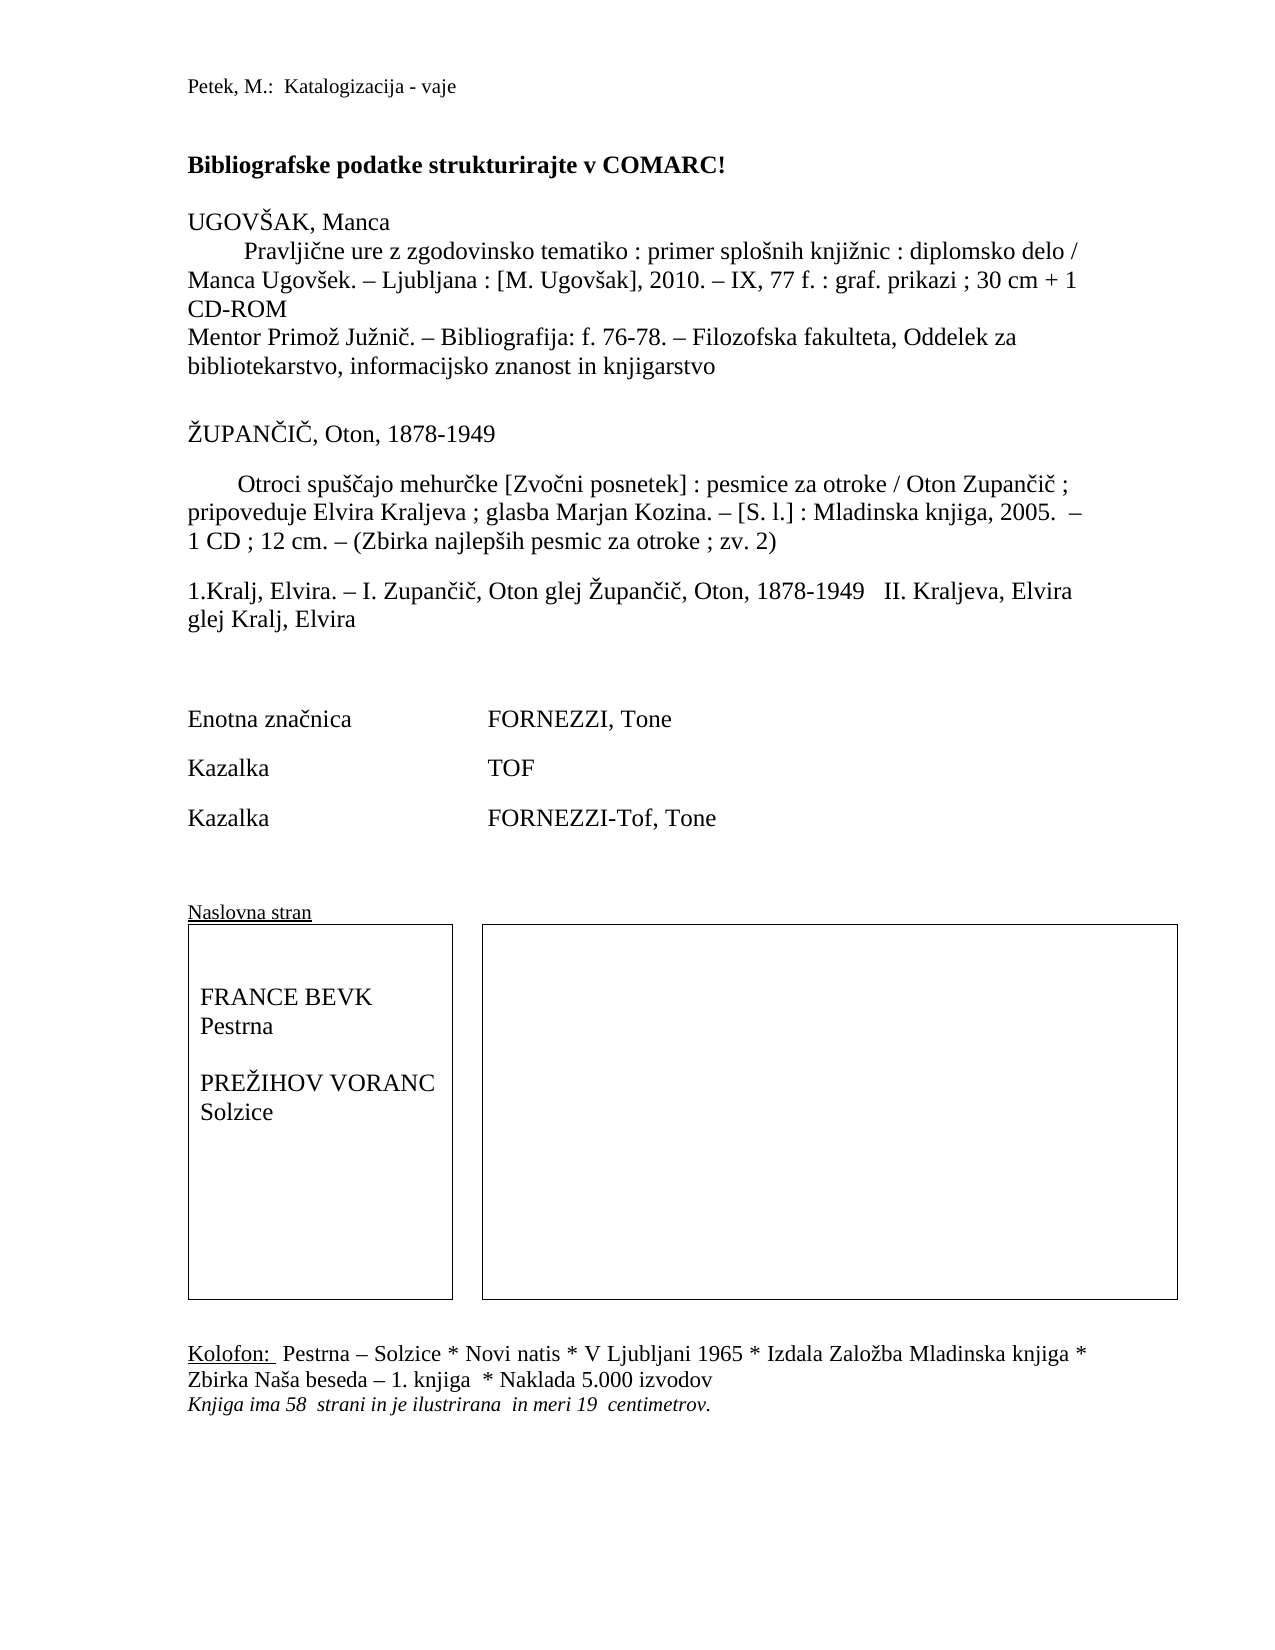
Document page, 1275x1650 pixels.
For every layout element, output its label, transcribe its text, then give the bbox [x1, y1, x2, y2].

text UGOVŠAK, Manca [187, 207, 1088, 236]
table_header [483, 925, 585, 1299]
text Enotna značnica FORNEZZI, Tone [187, 704, 1088, 732]
text Otroci spuščajo mehurčke [Zvočni posnetek] : pesmice za otroke / Oton Zupančič ; pripoveduje Elvira Kraljeva ; glasba Marjan Kozina. – [S. l.] : Mladinska knjiga, 2005. – 1 CD ; 12 cm. – (Zbirka najlepših pesmic za otroke ; zv. 2) [187, 469, 1088, 555]
text Kazalka TOF [187, 753, 1088, 782]
text ŽUPANČIČ, Oton, 1878-1949 [187, 419, 1088, 448]
text Mentor Primož Južnič. – Bibliografija: f. 76-78. – Filozofska fakulteta, Oddelek za bibliotekarstvo, informacijsko znanost in knjigarstvo [187, 322, 1088, 380]
text Kazalka FORNEZZI-Tof, Tone [187, 803, 1088, 832]
table_cell [189, 1299, 506, 1340]
subtitle Knjiga ima 58 strani in je ilustrirana in meri 19 centimetrov. [187, 1392, 1088, 1416]
table_header [585, 925, 1177, 1299]
table_header FRANCE BEVK Pestrna PREŽIHOV VORANC Solzice [189, 925, 452, 1299]
table_cell [506, 1299, 1181, 1340]
text Pravljične ure z zgodovinsko tematiko : primer splošnih knjižnic : diplomsko delo / Manca Ugovšek. – Ljubljana : [M. Ugovšak], 2010. – IX, 77 f. : graf. prikazi ; 30 cm + 1 CD-ROM [187, 236, 1088, 322]
text Kolofon: Pestrna – Solzice * Novi natis * V Ljubljani 1965 * Izdala Založba Mladinska knjiga * Zbirka Naša beseda – 1. knjiga * Naklada 5.000 izvodov [187, 1340, 1088, 1392]
text Naslovna stran [187, 899, 1088, 924]
table_header [453, 924, 482, 1299]
text Bibliografske podatke strukturirajte v COMARC! [187, 150, 1088, 179]
text 1.Kralj, Elvira. – I. Zupančič, Oton glej Župančič, Oton, 1878-1949 II. Kraljeva, Elvira glej Kralj, Elvira [187, 576, 1088, 633]
